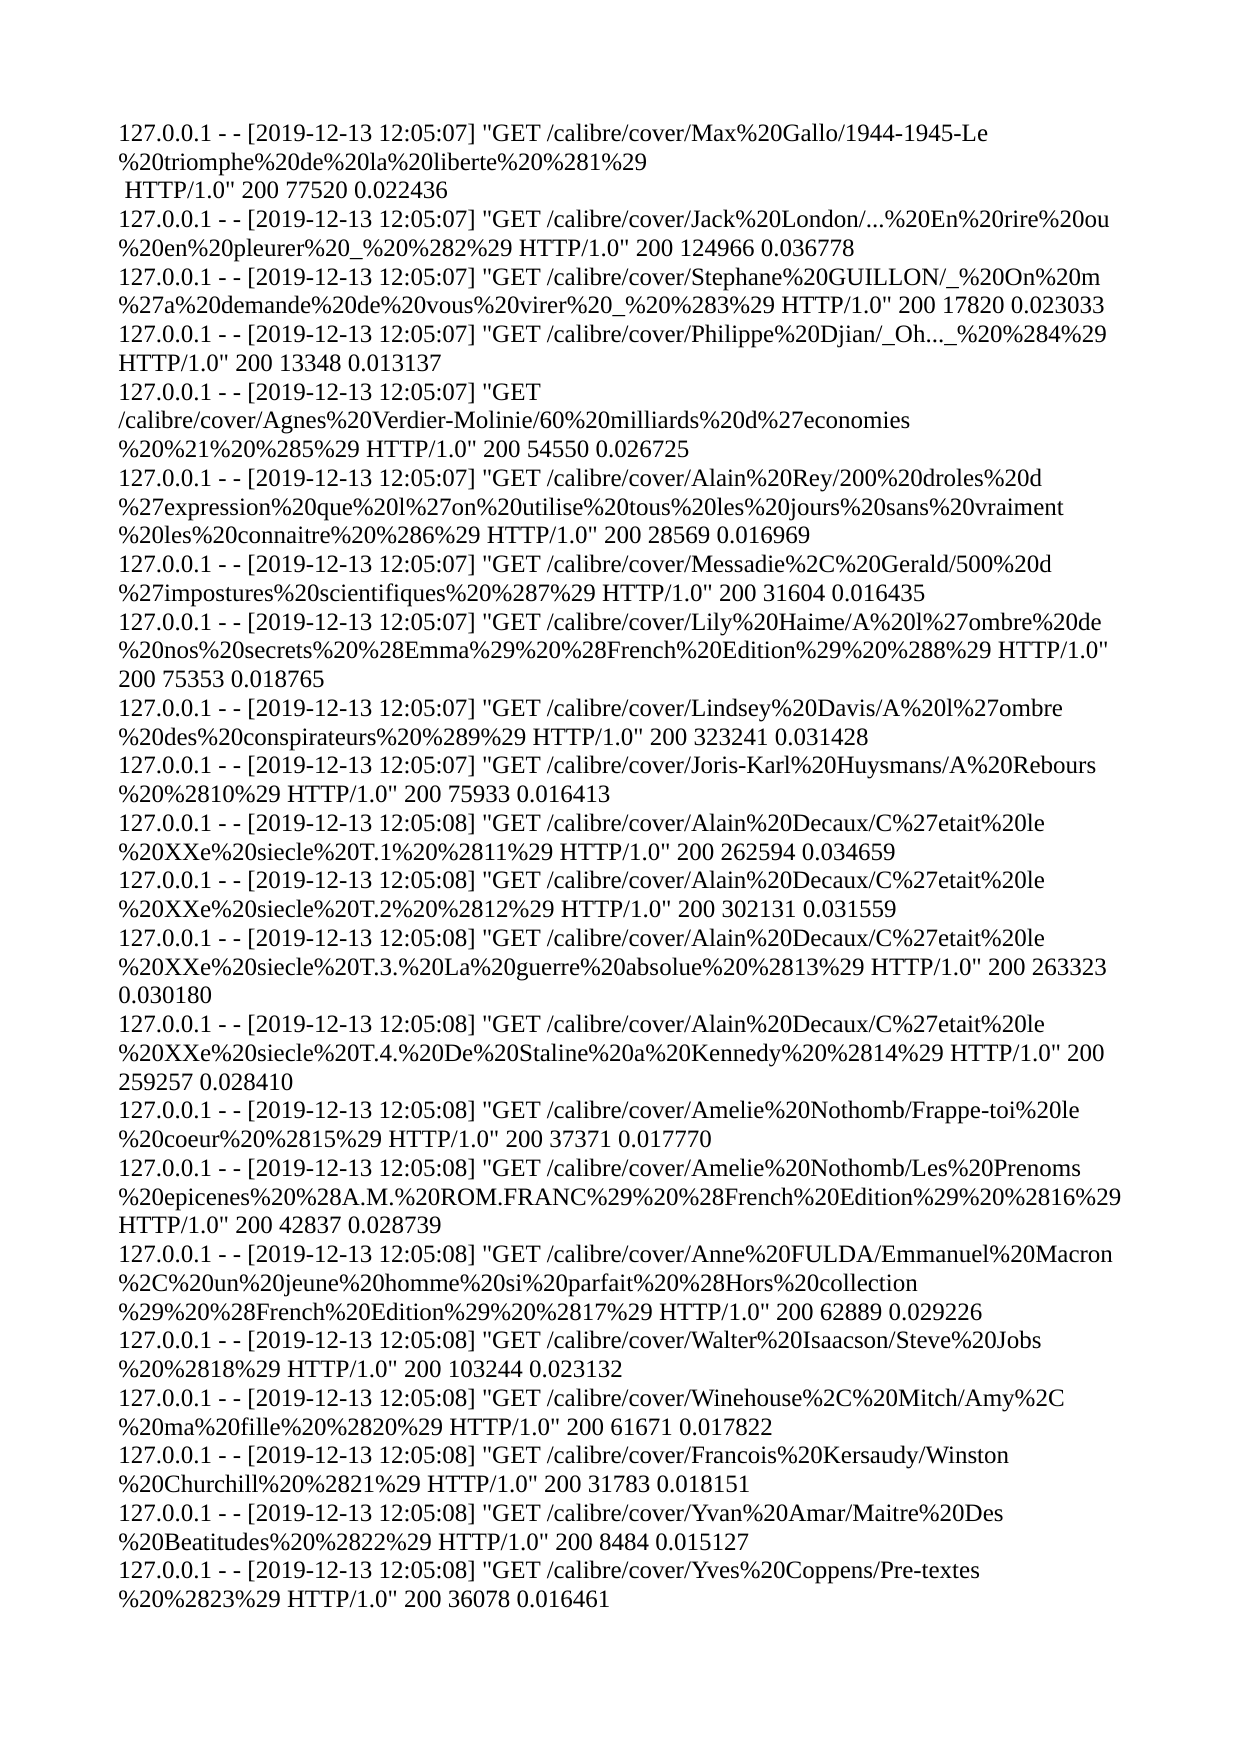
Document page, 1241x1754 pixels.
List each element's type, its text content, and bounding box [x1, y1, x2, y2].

text HTTP/1.0" 200 77520 0.022436 127.0.0.1 - - [2019-12-13 12:05:07] "GET /calibre/cover/Jack%20London/...%20En%20rire%20ou%20en%20pleurer%20_%20%282%29 HTTP/1.0" 200 124966 0.036778 127.0.0.1 - - [2019-12-13 12:05:07] "GET /calibre/cover/Stephane%20GUILLON/_%20On%20m%27a%20demande%20de%20vous%20virer%20_%20%283%29 HTTP/1.0" 200 17820 0.023033 127.0.0.1 - - [2019-12-13 12:05:07] "GET /calibre/cover/Philippe%20Djian/_Oh..._%20%284%29 HTTP/1.0" 200 13348 0.013137 127.0.0.1 - - [2019-12-13 12:05:07] "GET /calibre/cover/Agnes%20Verdier-Molinie/60%20milliards%20d%27economies%20%21%20%285%29 HTTP/1.0" 200 54550 0.026725 127.0.0.1 - - [2019-12-13 12:05:07] "GET /calibre/cover/Alain%20Rey/200%20droles%20d%27expression%20que%20l%27on%20utilise%20tous%20les%20jours%20sans%20vraiment%20les%20connaitre%20%286%29 HTTP/1.0" 200 28569 0.016969 127.0.0.1 - - [2019-12-13 12:05:07] "GET /calibre/cover/Messadie%2C%20Gerald/500%20d%27impostures%20scientifiques%20%287%29 HTTP/1.0" 200 31604 0.016435 127.0.0.1 - - [2019-12-13 12:05:07] "GET /calibre/cover/Lily%20Haime/A%20l%27ombre%20de%20nos%20secrets%20%28Emma%29%20%28French%20Edition%29%20%288%29 HTTP/1.0" 200 75353 0.018765 127.0.0.1 - - [2019-12-13 12:05:07] "GET /calibre/cover/Lindsey%20Davis/A%20l%27ombre%20des%20conspirateurs%20%289%29 HTTP/1.0" 200 323241 0.031428 127.0.0.1 - - [2019-12-13 12:05:07] "GET /calibre/cover/Joris-Karl%20Huysmans/A%20Rebours%20%2810%29 HTTP/1.0" 200 75933 0.016413 127.0.0.1 - - [2019-12-13 12:05:08] "GET /calibre/cover/Alain%20Decaux/C%27etait%20le%20XXe%20siecle%20T.1%20%2811%29 HTTP/1.0" 200 262594 0.034659 127.0.0.1 - - [2019-12-13 12:05:08] "GET /calibre/cover/Alain%20Decaux/C%27etait%20le%20XXe%20siecle%20T.2%20%2812%29 HTTP/1.0" 200 302131 0.031559 127.0.0.1 - - [2019-12-13 12:05:08] "GET /calibre/cover/Alain%20Decaux/C%27etait%20le%20XXe%20siecle%20T.3.%20La%20guerre%20absolue%20%2813%29 HTTP/1.0" 200 263323 0.030180 127.0.0.1 - - [2019-12-13 12:05:08] "GET /calibre/cover/Alain%20Decaux/C%27etait%20le%20XXe%20siecle%20T.4.%20De%20Staline%20a%20Kennedy%20%2814%29 HTTP/1.0" 200 259257 0.028410 127.0.0.1 - - [2019-12-13 12:05:08] "GET /calibre/cover/Amelie%20Nothomb/Frappe-toi%20le%20coeur%20%2815%29 HTTP/1.0" 200 37371 0.017770 127.0.0.1 - - [2019-12-13 12:05:08] "GET /calibre/cover/Amelie%20Nothomb/Les%20Prenoms%20epicenes%20%28A.M.%20ROM.FRANC%29%20%28French%20Edition%29%20%2816%29 HTTP/1.0" 200 42837 0.028739 127.0.0.1 - - [2019-12-13 12:05:08] "GET /calibre/cover/Anne%20FULDA/Emmanuel%20Macron%2C%20un%20jeune%20homme%20si%20parfait%20%28Hors%20collection%29%20%28French%20Edition%29%20%2817%29 HTTP/1.0" 200 62889 0.029226 127.0.0.1 - - [2019-12-13 12:05:08] "GET /calibre/cover/Walter%20Isaacson/Steve%20Jobs%20%2818%29 HTTP/1.0" 200 103244 0.023132 127.0.0.1 - - [2019-12-13 12:05:08] "GET /calibre/cover/Winehouse%2C%20Mitch/Amy%2C%20ma%20fille%20%2820%29 HTTP/1.0" 200 61671 0.017822 127.0.0.1 - - [2019-12-13 12:05:08] "GET /calibre/cover/Francois%20Kersaudy/Winston%20Churchill%20%2821%29 HTTP/1.0" 200 31783 0.018151 127.0.0.1 - - [2019-12-13 12:05:08] "GET /calibre/cover/Yvan%20Amar/Maitre%20Des%20Beatitudes%20%2822%29 HTTP/1.0" 200 8484 0.015127 127.0.0.1 - - [2019-12-13 12:05:08] "GET /calibre/cover/Yves%20Coppens/Pre-textes%20%2823%29 HTTP/1.0" 200 36078 0.016461 [118, 176, 1122, 1613]
text 127.0.0.1 - - [2019-12-13 12:05:07] "GET /calibre/cover/Max%20Gallo/1944-1945-Le%20triomphe%20de%20la%20liberte%20%281%29 [118, 118, 1122, 176]
